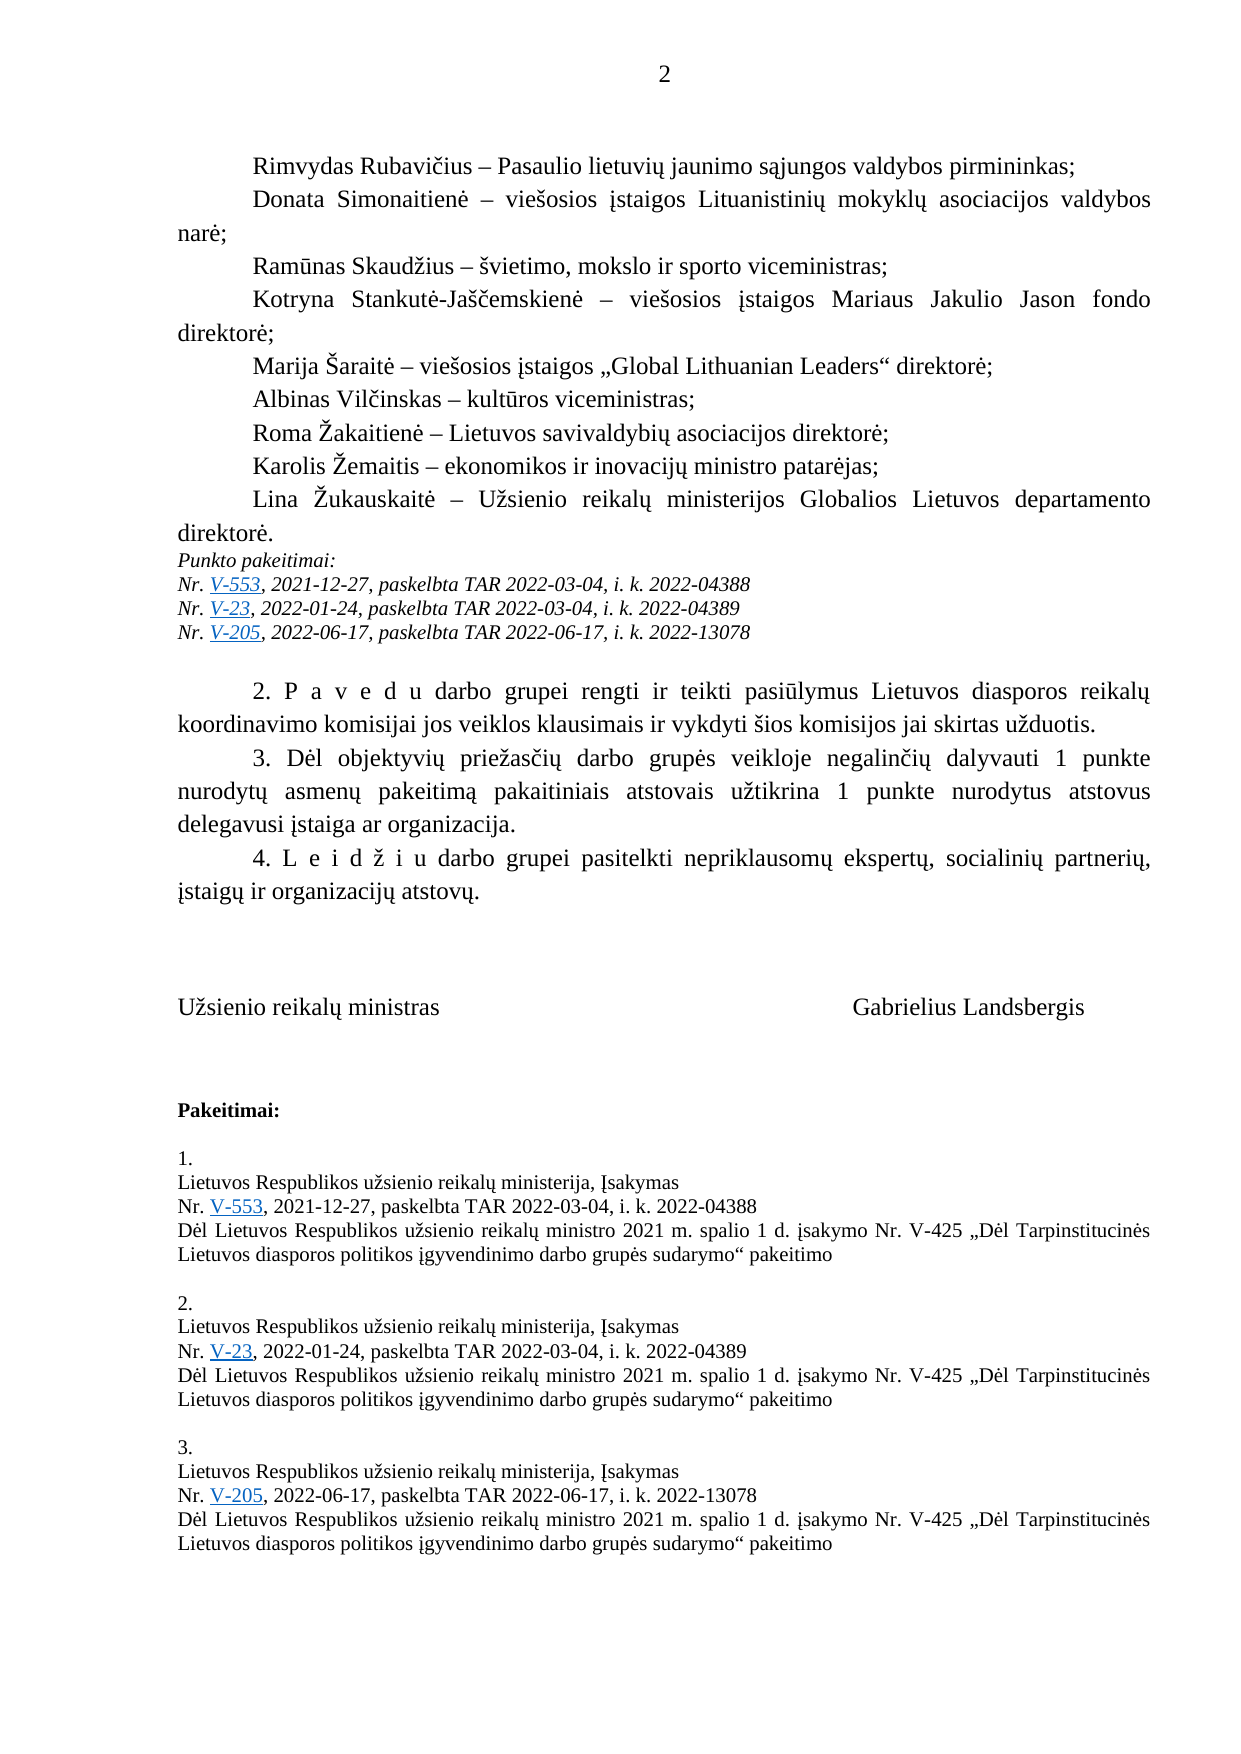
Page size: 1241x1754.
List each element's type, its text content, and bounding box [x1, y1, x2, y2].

text 2. P a v e d u darbo grupei rengti ir teikti pasiūlymus Lietuvos diasporos reikalų koordinavimo komisijai jos veiklos klausimais ir vykdyti šios komisijos jai skirtas užduotis. [177, 673, 1152, 739]
text Lina Žukauskaitė – Užsienio reikalų ministerijos Globalios Lietuvos departamento direktorė. [177, 481, 1152, 548]
text Pakeitimai: [177, 1098, 1152, 1122]
text Nr. V-205, 2022-06-17, paskelbta TAR 2022-06-17, i. k. 2022-13078 [177, 1483, 1152, 1507]
text Nr. V-205, 2022-06-17, paskelbta TAR 2022-06-17, i. k. 2022-13078 [177, 620, 1152, 644]
text Lietuvos Respublikos užsienio reikalų ministerija, Įsakymas [177, 1170, 1152, 1194]
text Dėl Lietuvos Respublikos užsienio reikalų ministro 2021 m. spalio 1 d. įsakymo Nr. V-425 „Dėl Tarpinstitucinės Lietuvos diasporos politikos įgyvendinimo darbo grupės sudarymo“ pakeitimo [177, 1218, 1152, 1266]
text 3. [177, 1435, 1152, 1459]
text Nr. V-23, 2022-01-24, paskelbta TAR 2022-03-04, i. k. 2022-04389 [177, 596, 1152, 620]
text Lietuvos Respublikos užsienio reikalų ministerija, Įsakymas [177, 1459, 1152, 1483]
text Rimvydas Rubavičius – Pasaulio lietuvių jaunimo sąjungos valdybos pirmininkas; [177, 148, 1152, 181]
text Marija Šaraitė – viešosios įstaigos „Global Lithuanian Leaders“ direktorė; [177, 348, 1152, 381]
text Nr. V-23, 2022-01-24, paskelbta TAR 2022-03-04, i. k. 2022-04389 [177, 1338, 1152, 1363]
text Nr. V-553, 2021-12-27, paskelbta TAR 2022-03-04, i. k. 2022-04388 [177, 1194, 1152, 1218]
text Albinas Vilčinskas – kultūros viceministras; [177, 381, 1152, 414]
text Užsienio reikalų ministras Gabrielius Landsbergis [177, 992, 1152, 1021]
text 4. L e i d ž i u darbo grupei pasitelkti nepriklausomų ekspertų, socialinių partnerių, įstaigų ir organizacijų atstovų. [177, 839, 1152, 906]
text Dėl Lietuvos Respublikos užsienio reikalų ministro 2021 m. spalio 1 d. įsakymo Nr. V-425 „Dėl Tarpinstitucinės Lietuvos diasporos politikos įgyvendinimo darbo grupės sudarymo“ pakeitimo [177, 1363, 1152, 1411]
text Ramūnas Skaudžius – švietimo, mokslo ir sporto viceministras; [177, 248, 1152, 281]
text Karolis Žemaitis – ekonomikos ir inovacijų ministro patarėjas; [177, 448, 1152, 481]
text Roma Žakaitienė – Lietuvos savivaldybių asociacijos direktorė; [177, 414, 1152, 448]
text Lietuvos Respublikos užsienio reikalų ministerija, Įsakymas [177, 1314, 1152, 1338]
text Punkto pakeitimai: [177, 548, 1152, 572]
text Donata Simonaitienė – viešosios įstaigos Lituanistinių mokyklų asociacijos valdybos narė; [177, 181, 1152, 248]
text 1. [177, 1146, 1152, 1170]
text 3. Dėl objektyvių priežasčių darbo grupės veikloje negalinčių dalyvauti 1 punkte nurodytų asmenų pakeitimą pakaitiniais atstovais užtikrina 1 punkte nurodytus atstovus delegavusi įstaiga ar organizacija. [177, 739, 1152, 839]
text Nr. V-553, 2021-12-27, paskelbta TAR 2022-03-04, i. k. 2022-04388 [177, 572, 1152, 596]
text Kotryna Stankutė-Jaščemskienė – viešosios įstaigos Mariaus Jakulio Jason fondo direktorė; [177, 281, 1152, 348]
text Dėl Lietuvos Respublikos užsienio reikalų ministro 2021 m. spalio 1 d. įsakymo Nr. V-425 „Dėl Tarpinstitucinės Lietuvos diasporos politikos įgyvendinimo darbo grupės sudarymo“ pakeitimo [177, 1507, 1152, 1555]
text 2. [177, 1290, 1152, 1314]
